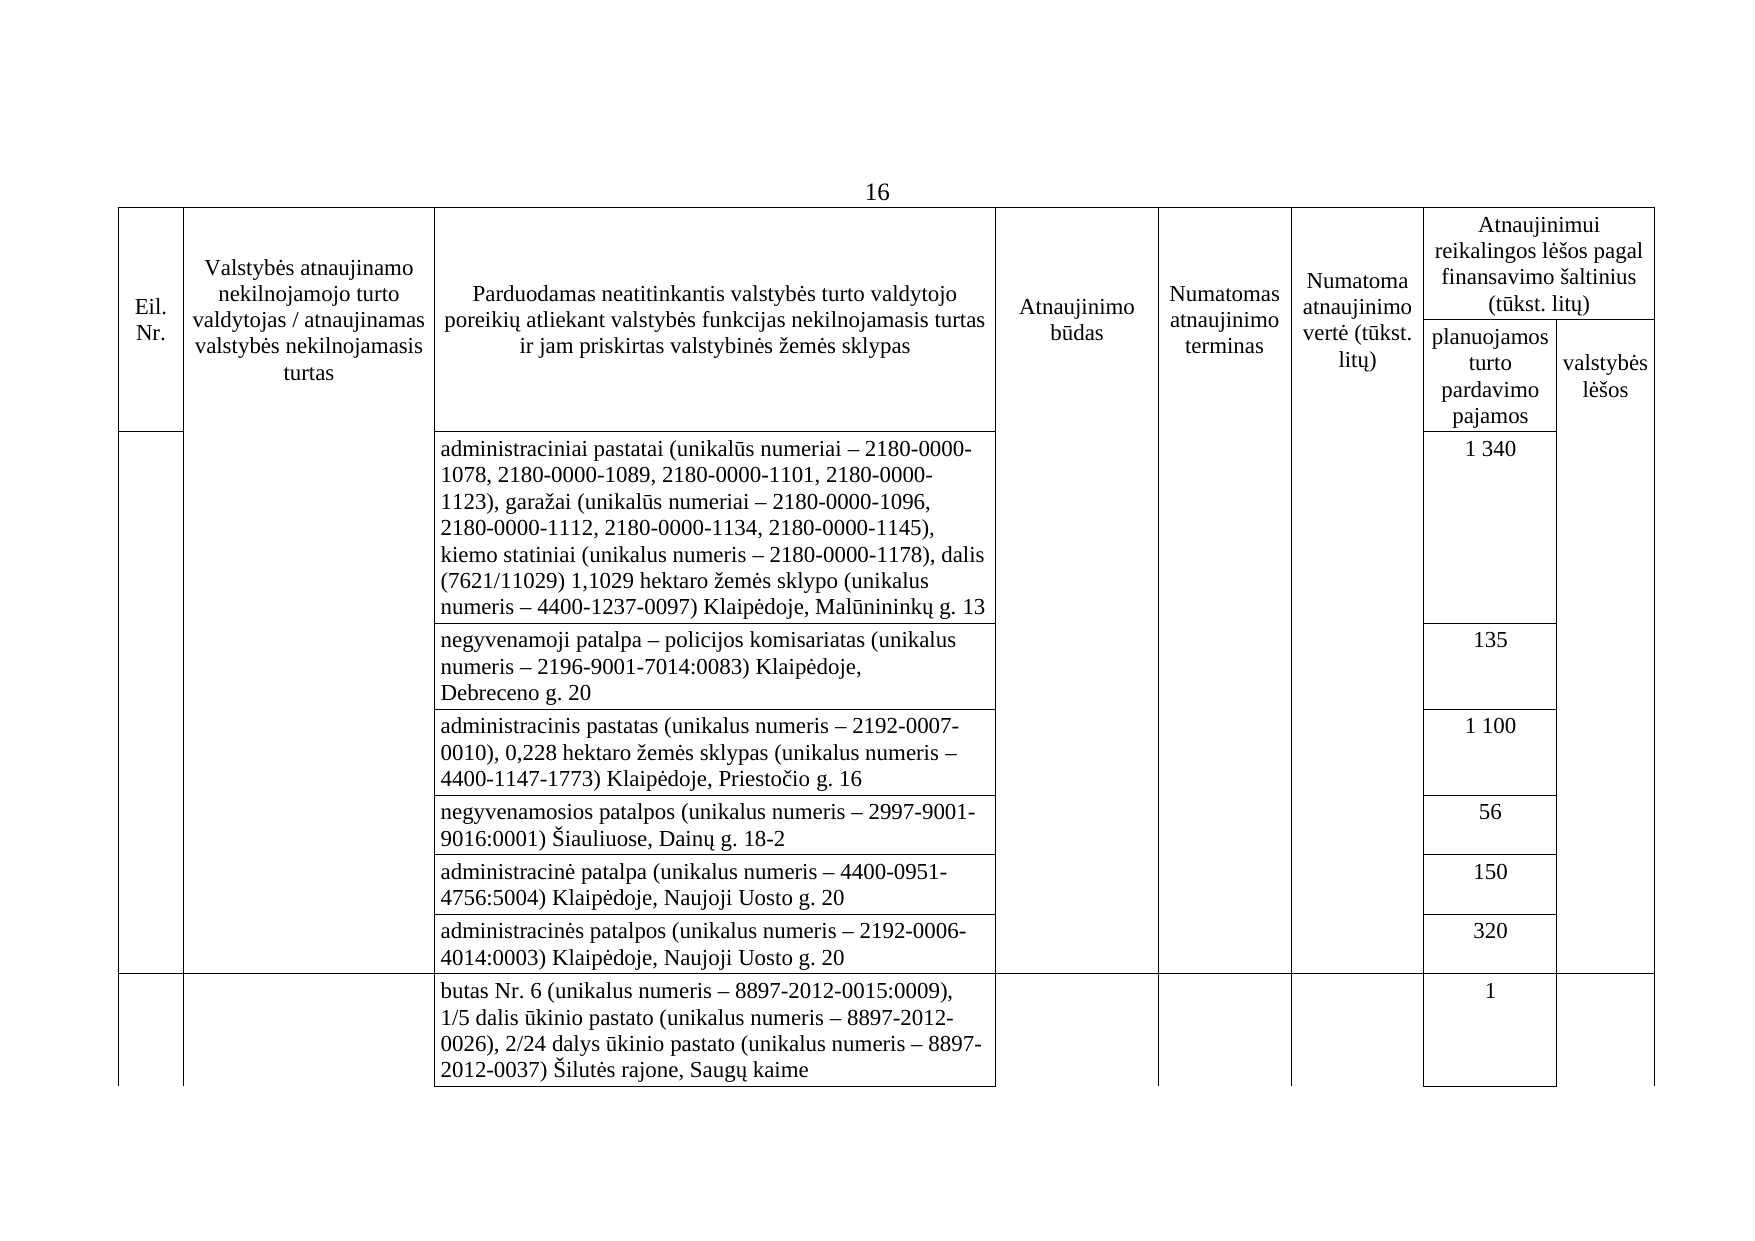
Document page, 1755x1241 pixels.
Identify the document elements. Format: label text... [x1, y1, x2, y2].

table_cell [1292, 623, 1423, 708]
table_cell valstybės lėšos [1557, 320, 1654, 431]
table_cell [1557, 431, 1654, 623]
table_cell [1159, 974, 1291, 1086]
table_cell 320 [1424, 915, 1556, 973]
table_cell [184, 623, 434, 708]
table_cell [184, 795, 434, 854]
table_cell [1159, 709, 1291, 794]
table_cell 150 [1424, 855, 1556, 914]
table_cell 1 [1424, 974, 1556, 1086]
table_cell [119, 914, 183, 973]
table_cell [184, 914, 434, 973]
table_cell [184, 709, 434, 794]
table_cell [1292, 854, 1423, 914]
table_cell [996, 854, 1158, 914]
table_cell [1557, 914, 1654, 973]
table_cell [1159, 795, 1291, 854]
table_cell [1292, 974, 1423, 1086]
table_cell [184, 974, 434, 1086]
table_cell [1159, 623, 1291, 708]
table_cell [996, 709, 1158, 794]
table_cell 56 [1424, 796, 1556, 854]
table_cell [119, 432, 183, 623]
table_cell [119, 974, 183, 1086]
table_cell [1292, 795, 1423, 854]
table_cell [996, 914, 1158, 973]
table_cell [1557, 854, 1654, 914]
table_cell [1557, 623, 1654, 708]
table_header Eil. Nr. [119, 208, 183, 431]
table_cell [184, 854, 434, 914]
table_cell [996, 974, 1158, 1086]
table_cell [1159, 431, 1291, 623]
table_cell 135 [1424, 624, 1556, 708]
table_cell [119, 623, 183, 708]
table_cell 1 100 [1424, 710, 1556, 794]
table_cell [1292, 709, 1423, 794]
table_cell [996, 623, 1158, 708]
table_cell negyvenamoji patalpa – policijos komisariatas (unikalus numeris – 2196-9001-7014:0083) Klaipėdoje, Debreceno g. 20 [435, 624, 995, 708]
table_cell 1 340 [1424, 432, 1556, 623]
table_header Numatomas atnaujinimo terminas [1159, 208, 1291, 431]
table_cell [1159, 914, 1291, 973]
table_cell administracinis pastatas (unikalus numeris – 2192-0007-0010), 0,228 hektaro žemės sklypas (unikalus numeris – 4400-1147-1773) Klaipėdoje, Priestočio g. 16 [435, 710, 995, 794]
table_header Parduodamas neatitinkantis valstybės turto valdytojo poreikių atliekant valstybės funkcijas nekilnojamasis turtas ir jam priskirtas valstybinės žemės sklypas [435, 208, 995, 431]
table_cell butas Nr. 6 (unikalus numeris – 8897-2012-0015:0009), 1/5 dalis ūkinio pastato (unikalus numeris – 8897-2012-0026), 2/24 dalys ūkinio pastato (unikalus numeris – 8897-2012-0037) Šilutės rajone, Saugų kaime [435, 974, 995, 1086]
table_cell planuojamos turto pardavimo pajamos [1424, 320, 1556, 431]
table_cell [996, 795, 1158, 854]
table_cell [119, 854, 183, 914]
table_cell [1557, 709, 1654, 794]
table_header Atnaujinimui reikalingos lėšos pagal finansavimo šaltinius (tūkst. litų) [1424, 208, 1654, 319]
table_cell administracinė patalpa (unikalus numeris – 4400-0951-4756:5004) Klaipėdoje, Naujoji Uosto g. 20 [435, 855, 995, 914]
table_cell [1557, 795, 1654, 854]
table_cell [119, 795, 183, 854]
table_cell [1159, 854, 1291, 914]
table_cell [1557, 974, 1654, 1086]
table_header Valstybės atnaujinamo nekilnojamojo turto valdytojas / atnaujinamas valstybės nekilnojamasis turtas [184, 208, 434, 431]
table_cell negyvenamosios patalpos (unikalus numeris – 2997-9001-9016:0001) Šiauliuose, Dainų g. 18-2 [435, 796, 995, 854]
table_header Numatoma atnaujinimo vertė (tūkst. litų) [1292, 208, 1423, 431]
table_cell administraciniai pastatai (unikalūs numeriai – 2180-0000-1078, 2180-0000-1089, 2180-0000-1101, 2180-0000-1123), garažai (unikalūs numeriai – 2180-0000-1096, 2180-0000-1112, 2180-0000-1134, 2180-0000-1145), kiemo statiniai (unikalus numeris – 2180-0000-1178), dalis (7621/11029) 1,1029 hektaro žemės sklypo (unikalus numeris – 4400-1237-0097) Klaipėdoje, Malūnininkų g. 13 [435, 432, 995, 623]
table_cell administracinės patalpos (unikalus numeris – 2192-0006-4014:0003) Klaipėdoje, Naujoji Uosto g. 20 [435, 915, 995, 973]
table_cell [1292, 431, 1423, 623]
table_header Atnaujinimo būdas [996, 208, 1158, 431]
table_cell [119, 709, 183, 794]
table_cell [184, 431, 434, 623]
table_cell [1292, 914, 1423, 973]
table_cell [996, 431, 1158, 623]
